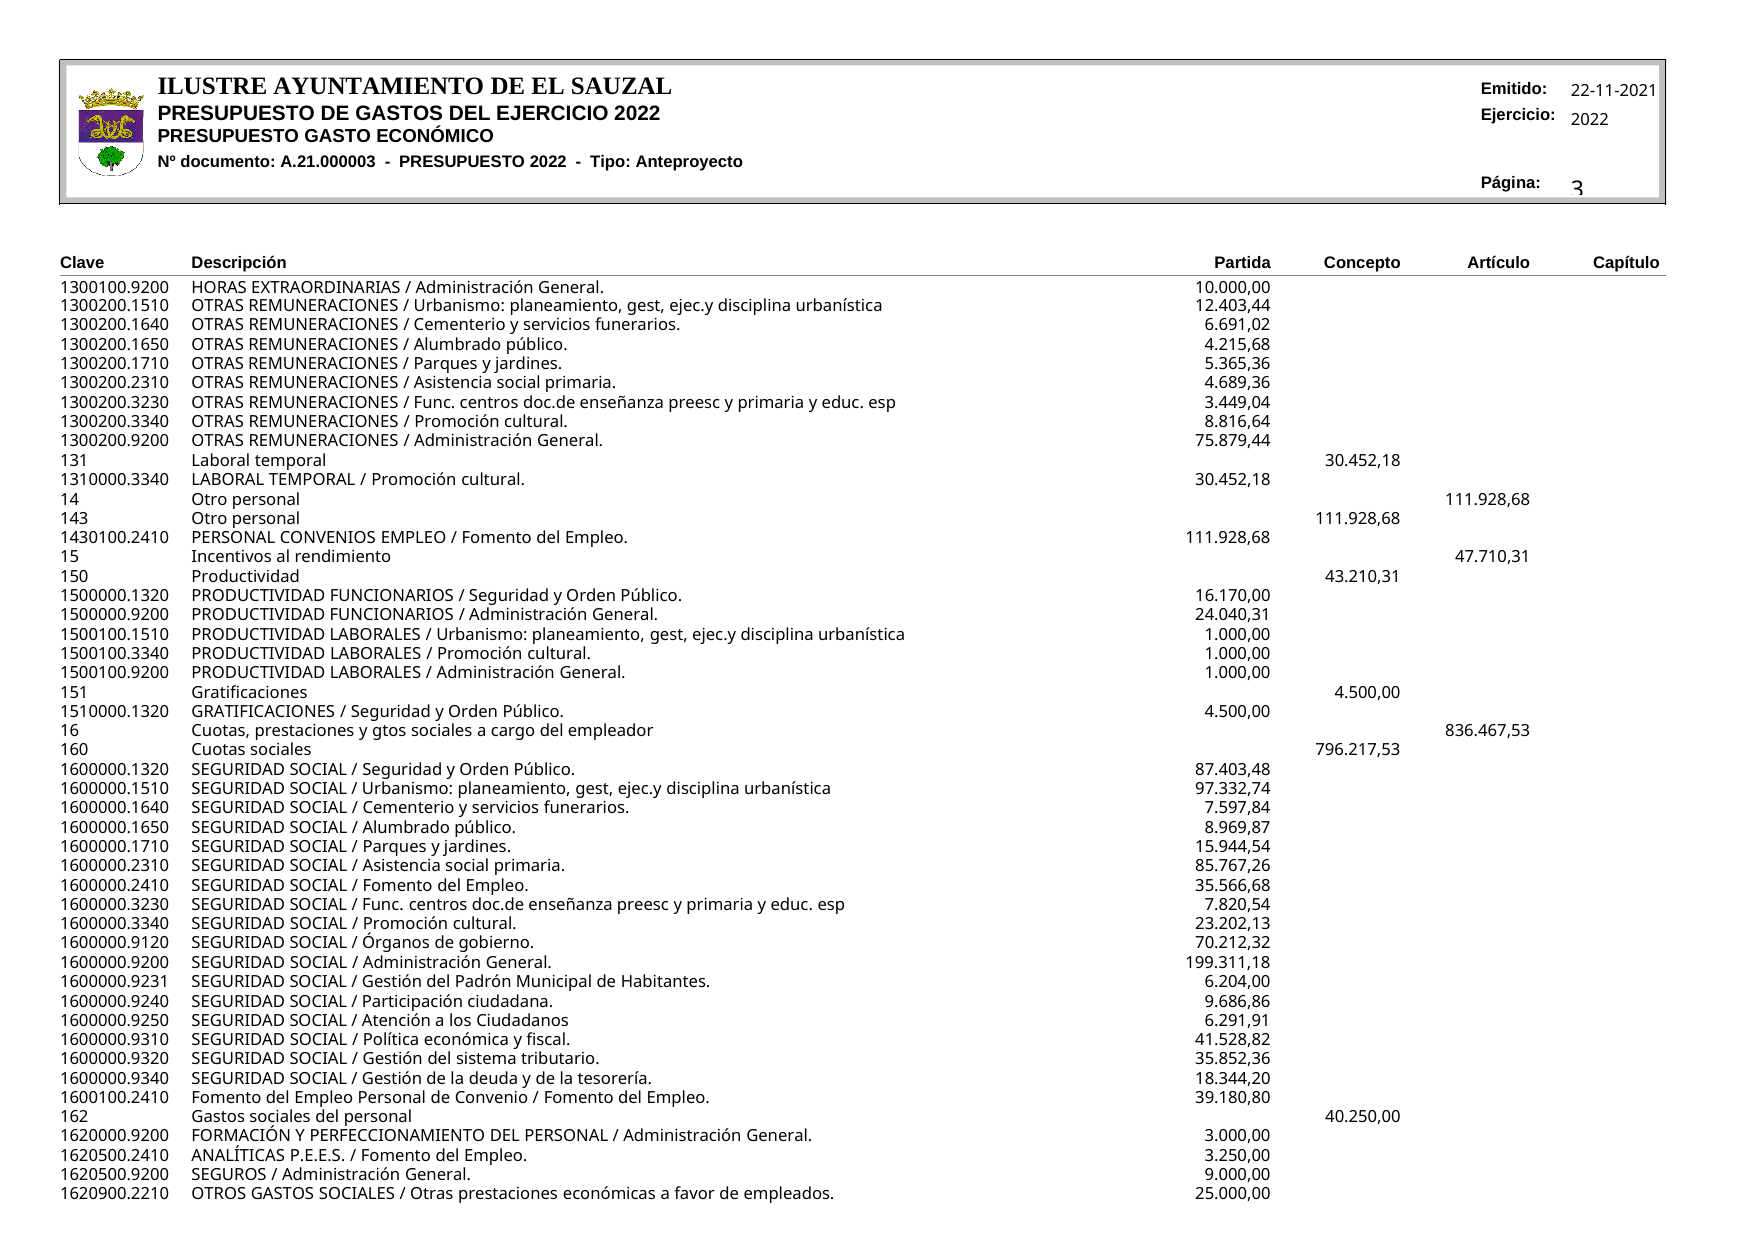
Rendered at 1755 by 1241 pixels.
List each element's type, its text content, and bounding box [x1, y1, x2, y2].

table_cell SEGURIDAD SOCIAL / Política económica y fiscal. [179, 1032, 1041, 1051]
table_cell 75.879,44 [1041, 433, 1293, 452]
table_cell 143 [60, 511, 179, 530]
table_cell 1430100.2410 [60, 530, 179, 549]
table_cell [1561, 298, 1666, 317]
table_cell [1041, 568, 1293, 588]
table_cell [1561, 839, 1666, 858]
table_cell [1423, 317, 1561, 336]
table_cell [1561, 1013, 1666, 1032]
table_cell [1561, 935, 1666, 954]
table_cell [1423, 1051, 1561, 1070]
table_cell 1.000,00 [1041, 646, 1293, 665]
table_cell [1561, 276, 1666, 298]
table_cell [1561, 1167, 1666, 1186]
table_cell 131 [60, 453, 179, 472]
table_cell [1423, 897, 1561, 916]
table_cell [1423, 453, 1561, 472]
table_cell ANALÍTICAS P.E.E.S. / Fomento del Empleo. [179, 1148, 1041, 1167]
table_cell 16 [60, 723, 179, 742]
table_cell 4.689,36 [1041, 375, 1293, 394]
table_cell 1300200.1650 [60, 336, 179, 356]
table_cell Laboral temporal [179, 453, 1041, 472]
table_cell [1293, 704, 1423, 723]
table_cell Gratificaciones [179, 684, 1041, 704]
table_cell [1293, 1051, 1423, 1070]
table_cell [1561, 1109, 1666, 1128]
table_cell [1423, 858, 1561, 877]
table_cell [1423, 839, 1561, 858]
table_cell [1561, 897, 1666, 916]
table_cell 162 [60, 1109, 179, 1128]
table_cell 1500100.9200 [60, 665, 179, 684]
table_cell [1561, 974, 1666, 993]
table_cell 1600000.9231 [60, 974, 179, 993]
table_cell [1423, 1167, 1561, 1186]
table_cell SEGURIDAD SOCIAL / Urbanismo: planeamiento, gest, ejec.y disciplina urbanística [179, 781, 1041, 800]
table_cell [1423, 626, 1561, 646]
table_cell 1300200.1710 [60, 356, 179, 375]
table_cell 1.000,00 [1041, 626, 1293, 646]
table_cell [1423, 1128, 1561, 1147]
table_cell [1293, 819, 1423, 839]
table_cell 1300200.1510 [60, 298, 179, 317]
table_cell 10.000,00 [1041, 276, 1293, 298]
table_cell [1293, 877, 1423, 897]
table_cell [1293, 491, 1423, 511]
table_cell [1561, 800, 1666, 819]
table_cell [1041, 491, 1293, 511]
table_cell 1300200.9200 [60, 433, 179, 452]
table_cell 1620000.9200 [60, 1128, 179, 1147]
table_cell 6.691,02 [1041, 317, 1293, 336]
table_cell 1500000.1320 [60, 588, 179, 607]
table_cell [1561, 356, 1666, 375]
table_cell 40.250,00 [1293, 1109, 1423, 1128]
table_cell 16.170,00 [1041, 588, 1293, 607]
table_cell [1293, 375, 1423, 394]
table_cell [1561, 491, 1666, 511]
table_cell LABORAL TEMPORAL / Promoción cultural. [179, 472, 1041, 491]
table_cell [1041, 511, 1293, 530]
table_cell [1423, 974, 1561, 993]
table_cell 6.204,00 [1041, 974, 1293, 993]
table_cell 9.686,86 [1041, 993, 1293, 1012]
table_cell [1561, 336, 1666, 356]
table_cell PRODUCTIVIDAD FUNCIONARIOS / Seguridad y Orden Público. [179, 588, 1041, 607]
table_cell Otro personal [179, 491, 1041, 511]
table_cell 24.040,31 [1041, 607, 1293, 626]
table_cell [1423, 800, 1561, 819]
table_cell [1293, 916, 1423, 935]
table_cell 39.180,80 [1041, 1090, 1293, 1109]
table_cell [1293, 298, 1423, 317]
table_cell [1423, 1090, 1561, 1109]
table_cell [1423, 877, 1561, 897]
table_cell 1510000.1320 [60, 704, 179, 723]
table_cell SEGURIDAD SOCIAL / Gestión del sistema tributario. [179, 1051, 1041, 1070]
table_cell OTRAS REMUNERACIONES / Administración General. [179, 433, 1041, 452]
table_cell [1293, 394, 1423, 414]
table_cell 8.969,87 [1041, 819, 1293, 839]
table_cell [1423, 1109, 1561, 1128]
table_cell 41.528,82 [1041, 1032, 1293, 1051]
table_cell 1500100.1510 [60, 626, 179, 646]
table_cell Cuotas sociales [179, 742, 1041, 761]
table_cell [1423, 511, 1561, 530]
table_cell SEGURIDAD SOCIAL / Gestión del Padrón Municipal de Habitantes. [179, 974, 1041, 993]
table_cell SEGURIDAD SOCIAL / Atención a los Ciudadanos [179, 1013, 1041, 1032]
table_cell PERSONAL CONVENIOS EMPLEO / Fomento del Empleo. [179, 530, 1041, 549]
table_cell [1423, 955, 1561, 974]
table_cell 1600000.1640 [60, 800, 179, 819]
table_cell 4.500,00 [1293, 684, 1423, 704]
table_cell [1041, 723, 1293, 742]
table_cell [1423, 646, 1561, 665]
table_cell 1600100.2410 [60, 1090, 179, 1109]
table_cell [1561, 433, 1666, 452]
table_cell 9.000,00 [1041, 1167, 1293, 1186]
table_cell [1561, 955, 1666, 974]
table_cell SEGURIDAD SOCIAL / Parques y jardines. [179, 839, 1041, 858]
table_cell [1561, 472, 1666, 491]
table_cell [1561, 1051, 1666, 1070]
table_cell [1423, 665, 1561, 684]
table_cell 1300200.2310 [60, 375, 179, 394]
table_cell [1561, 414, 1666, 433]
table_cell [1561, 916, 1666, 935]
table_cell [1561, 394, 1666, 414]
table_cell [1561, 626, 1666, 646]
table_cell [1423, 684, 1561, 704]
table_cell [1423, 993, 1561, 1012]
table_cell 1600000.9250 [60, 1013, 179, 1032]
table_cell SEGURIDAD SOCIAL / Gestión de la deuda y de la tesorería. [179, 1070, 1041, 1089]
table_cell SEGURIDAD SOCIAL / Cementerio y servicios funerarios. [179, 800, 1041, 819]
table_cell 12.403,44 [1041, 298, 1293, 317]
table_cell [1293, 974, 1423, 993]
table_cell [1293, 1032, 1423, 1051]
table_cell [1293, 1186, 1423, 1205]
table_cell 1600000.9200 [60, 955, 179, 974]
table_cell [1293, 356, 1423, 375]
table_cell 1600000.9120 [60, 935, 179, 954]
table_cell [1423, 704, 1561, 723]
table_cell SEGURIDAD SOCIAL / Seguridad y Orden Público. [179, 761, 1041, 781]
table_cell 1600000.1510 [60, 781, 179, 800]
table_cell [1293, 588, 1423, 607]
table_cell 1600000.9240 [60, 993, 179, 1012]
table_cell 18.344,20 [1041, 1070, 1293, 1089]
table_cell 1600000.1710 [60, 839, 179, 858]
table_cell 70.212,32 [1041, 935, 1293, 954]
table_cell [1423, 356, 1561, 375]
table_cell [1423, 916, 1561, 935]
table_cell [1561, 819, 1666, 839]
table_cell [1423, 607, 1561, 626]
table_cell Incentivos al rendimiento [179, 549, 1041, 568]
table_cell Productividad [179, 568, 1041, 588]
table_cell 111.928,68 [1423, 491, 1561, 511]
table_cell 1600000.1650 [60, 819, 179, 839]
table_cell [1293, 1070, 1423, 1089]
table_cell [1423, 530, 1561, 549]
table_cell PRODUCTIVIDAD LABORALES / Urbanismo: planeamiento, gest, ejec.y disciplina urbanística [179, 626, 1041, 646]
table_cell [1293, 1148, 1423, 1167]
table_cell [1293, 414, 1423, 433]
table_cell [1423, 336, 1561, 356]
table_cell [1561, 530, 1666, 549]
table_cell SEGUROS / Administración General. [179, 1167, 1041, 1186]
table_cell [1561, 588, 1666, 607]
table_cell 1620500.9200 [60, 1167, 179, 1186]
table_cell 35.852,36 [1041, 1051, 1293, 1070]
table_header Concepto [1293, 254, 1423, 275]
table_cell 836.467,53 [1423, 723, 1561, 742]
table_cell 151 [60, 684, 179, 704]
table_cell [1423, 761, 1561, 781]
table_header Capítulo [1561, 254, 1666, 275]
table_cell 111.928,68 [1041, 530, 1293, 549]
table_cell [1293, 665, 1423, 684]
table_cell [1561, 317, 1666, 336]
table_cell Fomento del Empleo Personal de Convenio / Fomento del Empleo. [179, 1090, 1041, 1109]
table_cell [1293, 839, 1423, 858]
table_cell PRODUCTIVIDAD FUNCIONARIOS / Administración General. [179, 607, 1041, 626]
table_cell 25.000,00 [1041, 1186, 1293, 1205]
table_cell [1423, 394, 1561, 414]
table_cell [1561, 1032, 1666, 1051]
table_cell 85.767,26 [1041, 858, 1293, 877]
table_cell [1423, 472, 1561, 491]
table_cell [1293, 935, 1423, 954]
table_cell [1293, 530, 1423, 549]
table_cell 1300200.3230 [60, 394, 179, 414]
table_cell OTRAS REMUNERACIONES / Parques y jardines. [179, 356, 1041, 375]
table_cell [1561, 511, 1666, 530]
table_cell [1561, 665, 1666, 684]
table_cell 3.449,04 [1041, 394, 1293, 414]
table_cell Gastos sociales del personal [179, 1109, 1041, 1128]
table_cell [1293, 781, 1423, 800]
table_cell Cuotas, prestaciones y gtos sociales a cargo del empleador [179, 723, 1041, 742]
table_cell [1423, 433, 1561, 452]
table_cell [1293, 317, 1423, 336]
table_cell OTRAS REMUNERACIONES / Asistencia social primaria. [179, 375, 1041, 394]
table_cell Otro personal [179, 511, 1041, 530]
table_cell SEGURIDAD SOCIAL / Fomento del Empleo. [179, 877, 1041, 897]
table_cell PRODUCTIVIDAD LABORALES / Promoción cultural. [179, 646, 1041, 665]
table_cell [1423, 1186, 1561, 1205]
table_cell [1293, 433, 1423, 452]
table_cell [1293, 800, 1423, 819]
table_cell [1293, 858, 1423, 877]
table_cell 47.710,31 [1423, 549, 1561, 568]
table_cell [1423, 1013, 1561, 1032]
table_cell [1423, 568, 1561, 588]
table_header Partida [1041, 254, 1293, 275]
table_cell [1423, 1070, 1561, 1089]
table_cell [1561, 761, 1666, 781]
table_cell 1600000.2310 [60, 858, 179, 877]
table_cell [1041, 1109, 1293, 1128]
table_cell 43.210,31 [1293, 568, 1423, 588]
table_cell 1600000.9310 [60, 1032, 179, 1051]
table_cell 30.452,18 [1293, 453, 1423, 472]
table_cell [1423, 298, 1561, 317]
table_cell [1561, 1090, 1666, 1109]
table_cell [1293, 607, 1423, 626]
table_cell FORMACIÓN Y PERFECCIONAMIENTO DEL PERSONAL / Administración General. [179, 1128, 1041, 1147]
table_cell [1041, 453, 1293, 472]
table_cell 5.365,36 [1041, 356, 1293, 375]
table_cell [1561, 646, 1666, 665]
table_cell 1300100.9200 [60, 276, 179, 298]
table_cell 1500000.9200 [60, 607, 179, 626]
table_cell 3.000,00 [1041, 1128, 1293, 1147]
table_cell OTROS GASTOS SOCIALES / Otras prestaciones económicas a favor de empleados. [179, 1186, 1041, 1205]
table_cell [1293, 955, 1423, 974]
table_cell 1600000.9340 [60, 1070, 179, 1089]
table_cell [1293, 472, 1423, 491]
table_cell [1041, 742, 1293, 761]
table_cell [1561, 704, 1666, 723]
table_cell 1600000.2410 [60, 877, 179, 897]
table_cell [1293, 723, 1423, 742]
table_cell 23.202,13 [1041, 916, 1293, 935]
table_cell 8.816,64 [1041, 414, 1293, 433]
table_cell 199.311,18 [1041, 955, 1293, 974]
table_cell [1423, 1032, 1561, 1051]
table_cell OTRAS REMUNERACIONES / Urbanismo: planeamiento, gest, ejec.y disciplina urbanística [179, 298, 1041, 317]
table_cell 1300200.1640 [60, 317, 179, 336]
table_cell [1561, 607, 1666, 626]
table_cell 87.403,48 [1041, 761, 1293, 781]
table_cell 1310000.3340 [60, 472, 179, 491]
table_cell [1561, 453, 1666, 472]
table_cell 1600000.3230 [60, 897, 179, 916]
table_cell SEGURIDAD SOCIAL / Participación ciudadana. [179, 993, 1041, 1012]
table_cell OTRAS REMUNERACIONES / Cementerio y servicios funerarios. [179, 317, 1041, 336]
table_cell [1293, 646, 1423, 665]
table_cell OTRAS REMUNERACIONES / Promoción cultural. [179, 414, 1041, 433]
table_cell 1600000.1320 [60, 761, 179, 781]
table_cell 15.944,54 [1041, 839, 1293, 858]
table_cell 1300200.3340 [60, 414, 179, 433]
table_cell [1561, 993, 1666, 1012]
table_cell [1561, 781, 1666, 800]
table_cell [1561, 1070, 1666, 1089]
table_cell 150 [60, 568, 179, 588]
table_cell [1561, 723, 1666, 742]
table_cell [1561, 1148, 1666, 1167]
table_cell [1561, 549, 1666, 568]
table_cell HORAS EXTRAORDINARIAS / Administración General. [179, 276, 1041, 298]
table_cell 30.452,18 [1041, 472, 1293, 491]
table_cell SEGURIDAD SOCIAL / Administración General. [179, 955, 1041, 974]
table_cell [1423, 414, 1561, 433]
table_cell 1620500.2410 [60, 1148, 179, 1167]
table_cell [1423, 276, 1561, 298]
table_cell 97.332,74 [1041, 781, 1293, 800]
table_header Artículo [1423, 254, 1561, 275]
table_cell [1423, 375, 1561, 394]
table_cell [1423, 935, 1561, 954]
table_cell [1041, 549, 1293, 568]
table_cell [1423, 1148, 1561, 1167]
table_cell 160 [60, 742, 179, 761]
table_cell 3.250,00 [1041, 1148, 1293, 1167]
table_header Clave [60, 254, 179, 275]
table_cell [1041, 684, 1293, 704]
table_cell 7.820,54 [1041, 897, 1293, 916]
table_cell 1600000.3340 [60, 916, 179, 935]
table_cell [1561, 375, 1666, 394]
table_cell [1293, 336, 1423, 356]
table_cell SEGURIDAD SOCIAL / Órganos de gobierno. [179, 935, 1041, 954]
table_cell 111.928,68 [1293, 511, 1423, 530]
table_cell 1620900.2210 [60, 1186, 179, 1205]
table_cell [1293, 993, 1423, 1012]
table_cell [1561, 877, 1666, 897]
table_cell [1423, 742, 1561, 761]
table_cell [1293, 276, 1423, 298]
table_cell [1561, 684, 1666, 704]
table_cell SEGURIDAD SOCIAL / Func. centros doc.de enseñanza preesc y primaria y educ. esp [179, 897, 1041, 916]
table_cell 796.217,53 [1293, 742, 1423, 761]
table_cell PRODUCTIVIDAD LABORALES / Administración General. [179, 665, 1041, 684]
table_cell 14 [60, 491, 179, 511]
table_cell [1561, 1186, 1666, 1205]
table_cell 1500100.3340 [60, 646, 179, 665]
table_cell [1561, 858, 1666, 877]
table_cell GRATIFICACIONES / Seguridad y Orden Público. [179, 704, 1041, 723]
table_cell 4.215,68 [1041, 336, 1293, 356]
table_cell [1293, 897, 1423, 916]
table_cell 6.291,91 [1041, 1013, 1293, 1032]
table_cell SEGURIDAD SOCIAL / Promoción cultural. [179, 916, 1041, 935]
table_cell OTRAS REMUNERACIONES / Func. centros doc.de enseñanza preesc y primaria y educ. esp [179, 394, 1041, 414]
table_cell 1.000,00 [1041, 665, 1293, 684]
table_cell SEGURIDAD SOCIAL / Asistencia social primaria. [179, 858, 1041, 877]
table_cell [1561, 1128, 1666, 1147]
table_cell [1293, 626, 1423, 646]
table_cell [1293, 1128, 1423, 1147]
table_cell [1293, 761, 1423, 781]
table_cell [1423, 819, 1561, 839]
table_cell 35.566,68 [1041, 877, 1293, 897]
table_cell [1293, 549, 1423, 568]
table_cell [1423, 588, 1561, 607]
table_cell [1293, 1090, 1423, 1109]
table_cell 1600000.9320 [60, 1051, 179, 1070]
table_cell 15 [60, 549, 179, 568]
table_cell [1293, 1013, 1423, 1032]
table_cell SEGURIDAD SOCIAL / Alumbrado público. [179, 819, 1041, 839]
table_cell 4.500,00 [1041, 704, 1293, 723]
table_cell [1561, 742, 1666, 761]
table_cell [1293, 1167, 1423, 1186]
table_cell [1423, 781, 1561, 800]
table_cell OTRAS REMUNERACIONES / Alumbrado público. [179, 336, 1041, 356]
table_header Descripción [179, 254, 1041, 275]
table_cell [1561, 568, 1666, 588]
table_cell 7.597,84 [1041, 800, 1293, 819]
